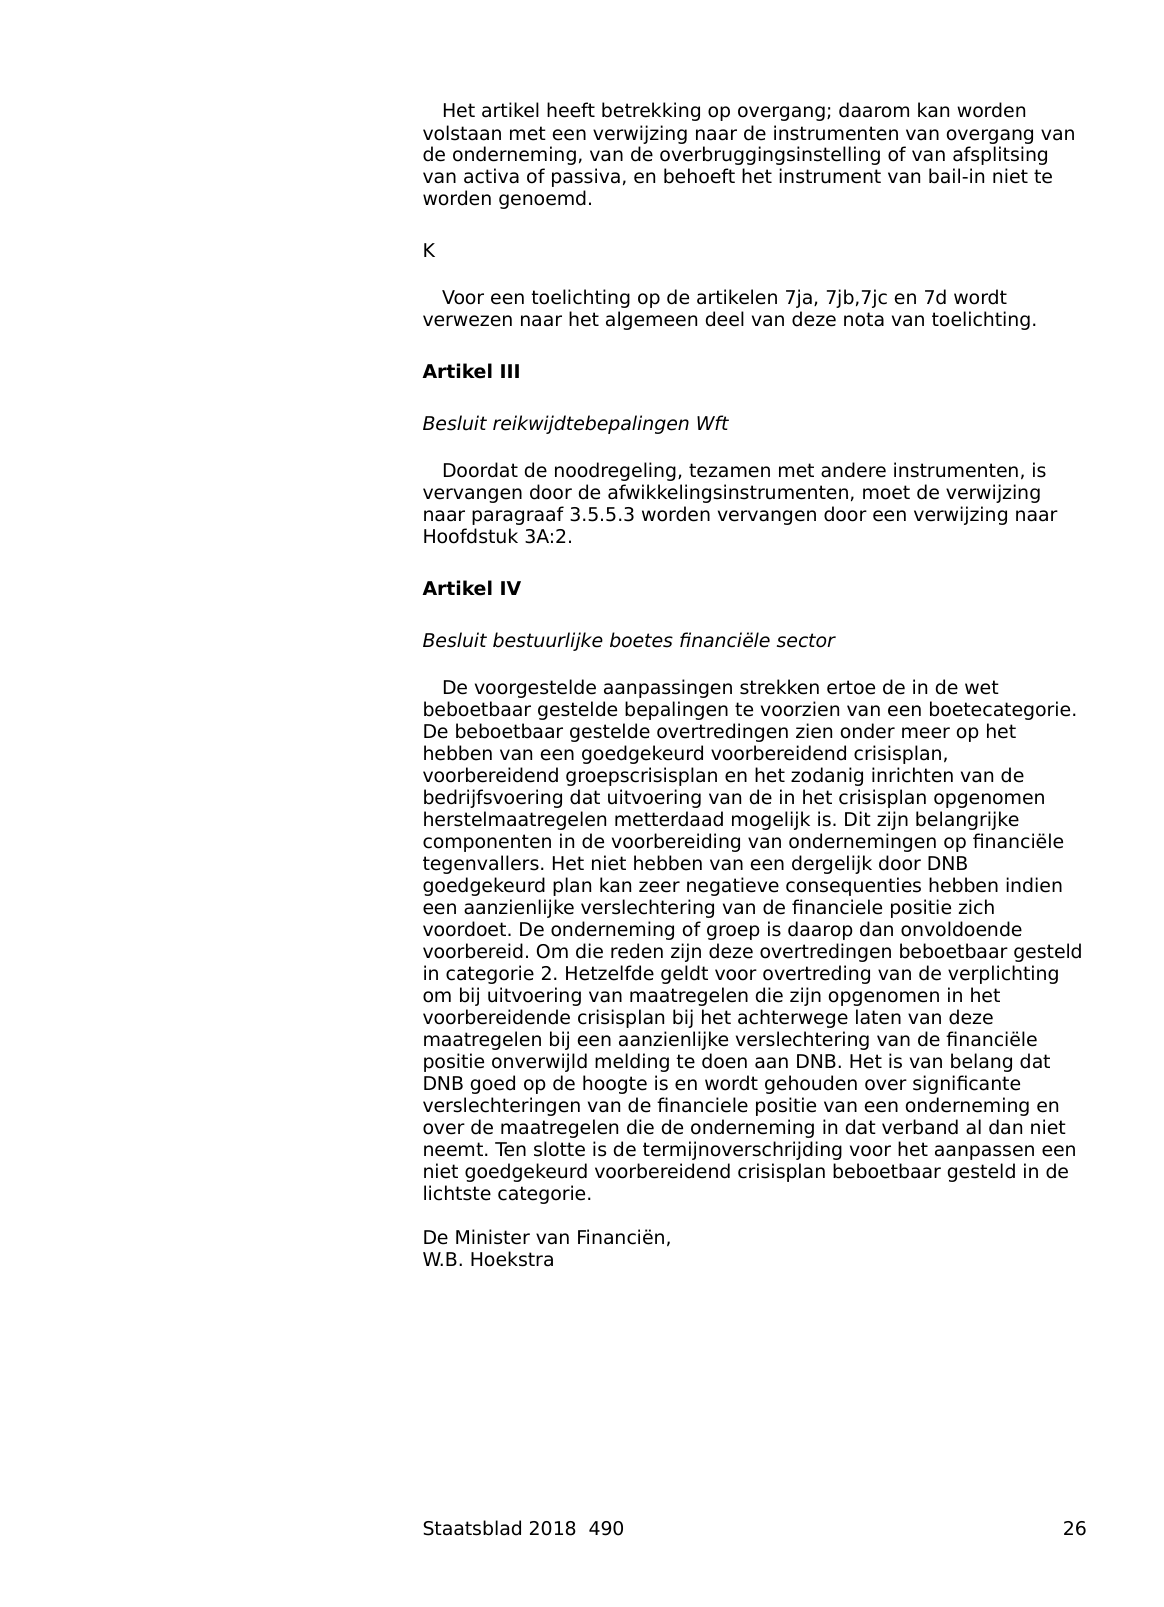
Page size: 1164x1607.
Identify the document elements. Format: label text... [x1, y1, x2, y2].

text De voorgestelde aanpassingen strekken ertoe de in de wet beboetbaar gestelde bepalingen te voorzien van een boetecategorie. De beboetbaar gestelde overtredingen zien onder meer op het hebben van een goedgekeurd voorbereidend crisisplan, voorbereidend groepscrisisplan en het zodanig inrichten van de bedrijfsvoering dat uitvoering van de in het crisisplan opgenomen herstelmaatregelen metterdaad mogelijk is. Dit zijn belangrijke componenten in de voorbereiding van ondernemingen op financiële tegenvallers. Het niet hebben van een dergelijk door DNB goedgekeurd plan kan zeer negatieve consequenties hebben indien een aanzienlijke verslechtering van de financiele positie zich voordoet. De onderneming of groep is daarop dan onvoldoende voorbereid. Om die reden zijn deze overtredingen beboetbaar gesteld in categorie 2. Hetzelfde geldt voor overtreding van de verplichting om bij uitvoering van maatregelen die zijn opgenomen in het voorbereidende crisisplan bij het achterwege laten van deze maatregelen bij een aanzienlijke verslechtering van de financiële positie onverwijld melding te doen aan DNB. Het is van belang dat DNB goed op de hoogte is en wordt gehouden over significante verslechteringen van de financiele positie van een onderneming en over de maatregelen die de onderneming in dat verband al dan niet neemt. Ten slotte is de termijnoverschrijding voor het aanpassen een niet goedgekeurd voorbereidend crisisplan beboetbaar gesteld in de lichtste categorie. [422, 677, 1087, 1204]
text De Minister van Financiën, W.B. Hoekstra [422, 1227, 1087, 1271]
text Doordat de noodregeling, tezamen met andere instrumenten, is vervangen door de afwikkelingsinstrumenten, moet de verwijzing naar paragraaf 3.5.5.3 worden vervangen door een verwijzing naar Hoofdstuk 3A:2. [422, 460, 1087, 548]
subtitle K [422, 240, 1087, 262]
subtitle Besluit bestuurlijke boetes financiële sector [422, 630, 1087, 652]
subtitle Besluit reikwijdtebepalingen Wft [422, 413, 1087, 435]
text Het artikel heeft betrekking op overgang; daarom kan worden volstaan met een verwijzing naar de instrumenten van overgang van de onderneming, van de overbruggingsinstelling of van afsplitsing van activa of passiva, en behoeft het instrument van bail-in niet te worden genoemd. [422, 100, 1087, 210]
text Voor een toelichting op de artikelen 7ja, 7jb,7jc en 7d wordt verwezen naar het algemeen deel van deze nota van toelichting. [422, 287, 1087, 331]
subtitle Artikel III [422, 361, 1087, 383]
subtitle Artikel IV [422, 578, 1087, 600]
